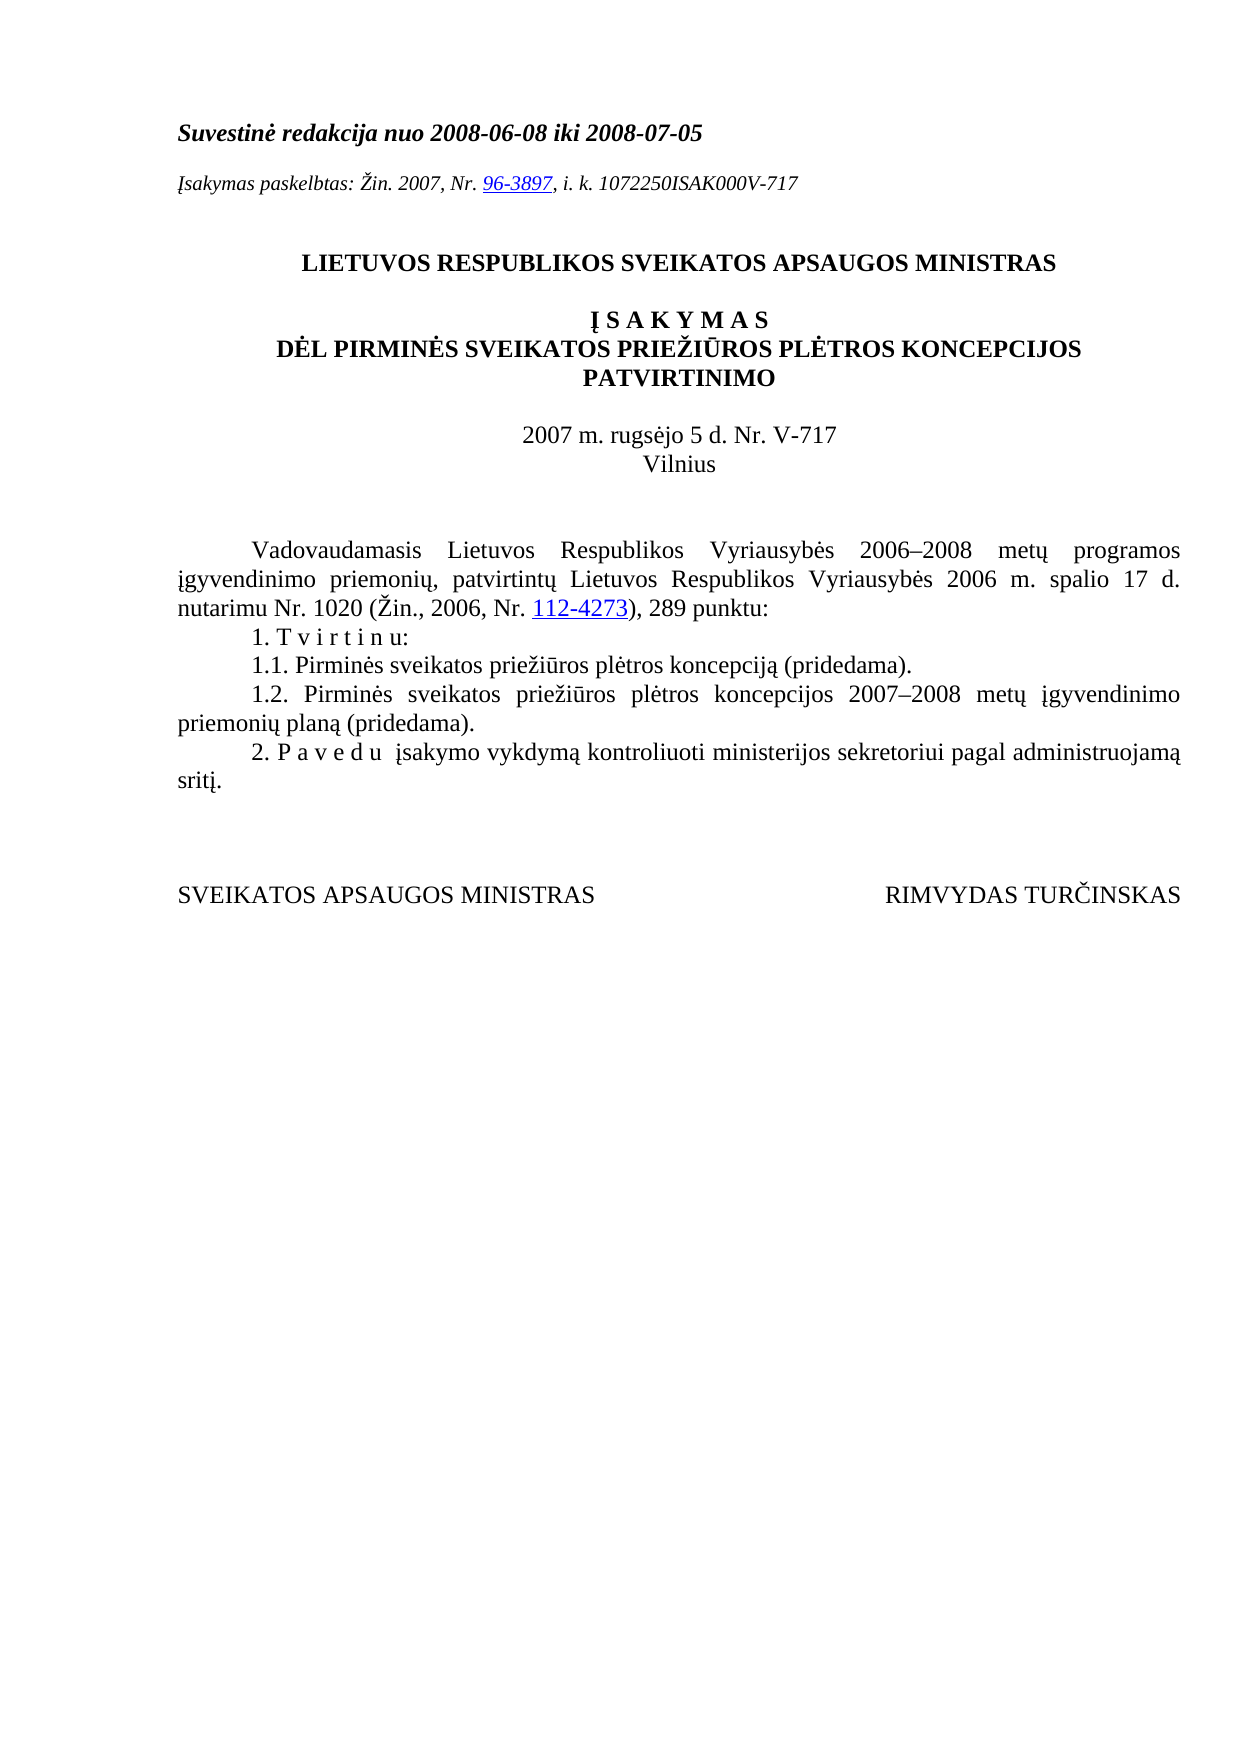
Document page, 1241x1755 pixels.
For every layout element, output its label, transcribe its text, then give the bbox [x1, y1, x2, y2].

text 1.1. Pirminės sveikatos priežiūros plėtros koncepciją (pridedama). [177, 650, 1181, 679]
text 1. Tvirtinu: [177, 622, 1181, 650]
text DĖL PIRMINĖS SVEIKATOS PRIEŽIŪROS PLĖTROS KONCEPCIJOS PATVIRTINIMO [177, 334, 1181, 392]
text 1.2. Pirminės sveikatos priežiūros plėtros koncepcijos 2007–2008 metų įgyvendinimo priemonių planą (pridedama). [177, 679, 1181, 737]
text 2007 m. rugsėjo 5 d. Nr. V-717 [177, 420, 1181, 449]
text 2. Pavedu įsakymo vykdymą kontroliuoti ministerijos sekretoriui pagal administruojamą sritį. [177, 737, 1181, 794]
text Suvestinė redakcija nuo 2008-06-08 iki 2008-07-05 [177, 118, 1181, 147]
text LIETUVOS RESPUBLIKOS SVEIKATOS APSAUGOS MINISTRAS [177, 248, 1181, 277]
text Įsakymas paskelbtas: Žin. 2007, Nr. 96-3897, i. k. 1072250ISAK000V-717 [177, 171, 1181, 195]
text Vadovaudamasis Lietuvos Respublikos Vyriausybės 2006–2008 metų programos įgyvendinimo priemonių, patvirtintų Lietuvos Respublikos Vyriausybės 2006 m. spalio 17 d. nutarimu Nr. 1020 (Žin., 2006, Nr. 112-4273), 289 punktu: [177, 535, 1181, 622]
text SVEIKATOS APSAUGOS MINISTRAS RIMVYDAS TURČINSKAS [177, 880, 1181, 909]
text Vilnius [177, 449, 1181, 478]
text Į S A K Y M A S [177, 305, 1181, 334]
